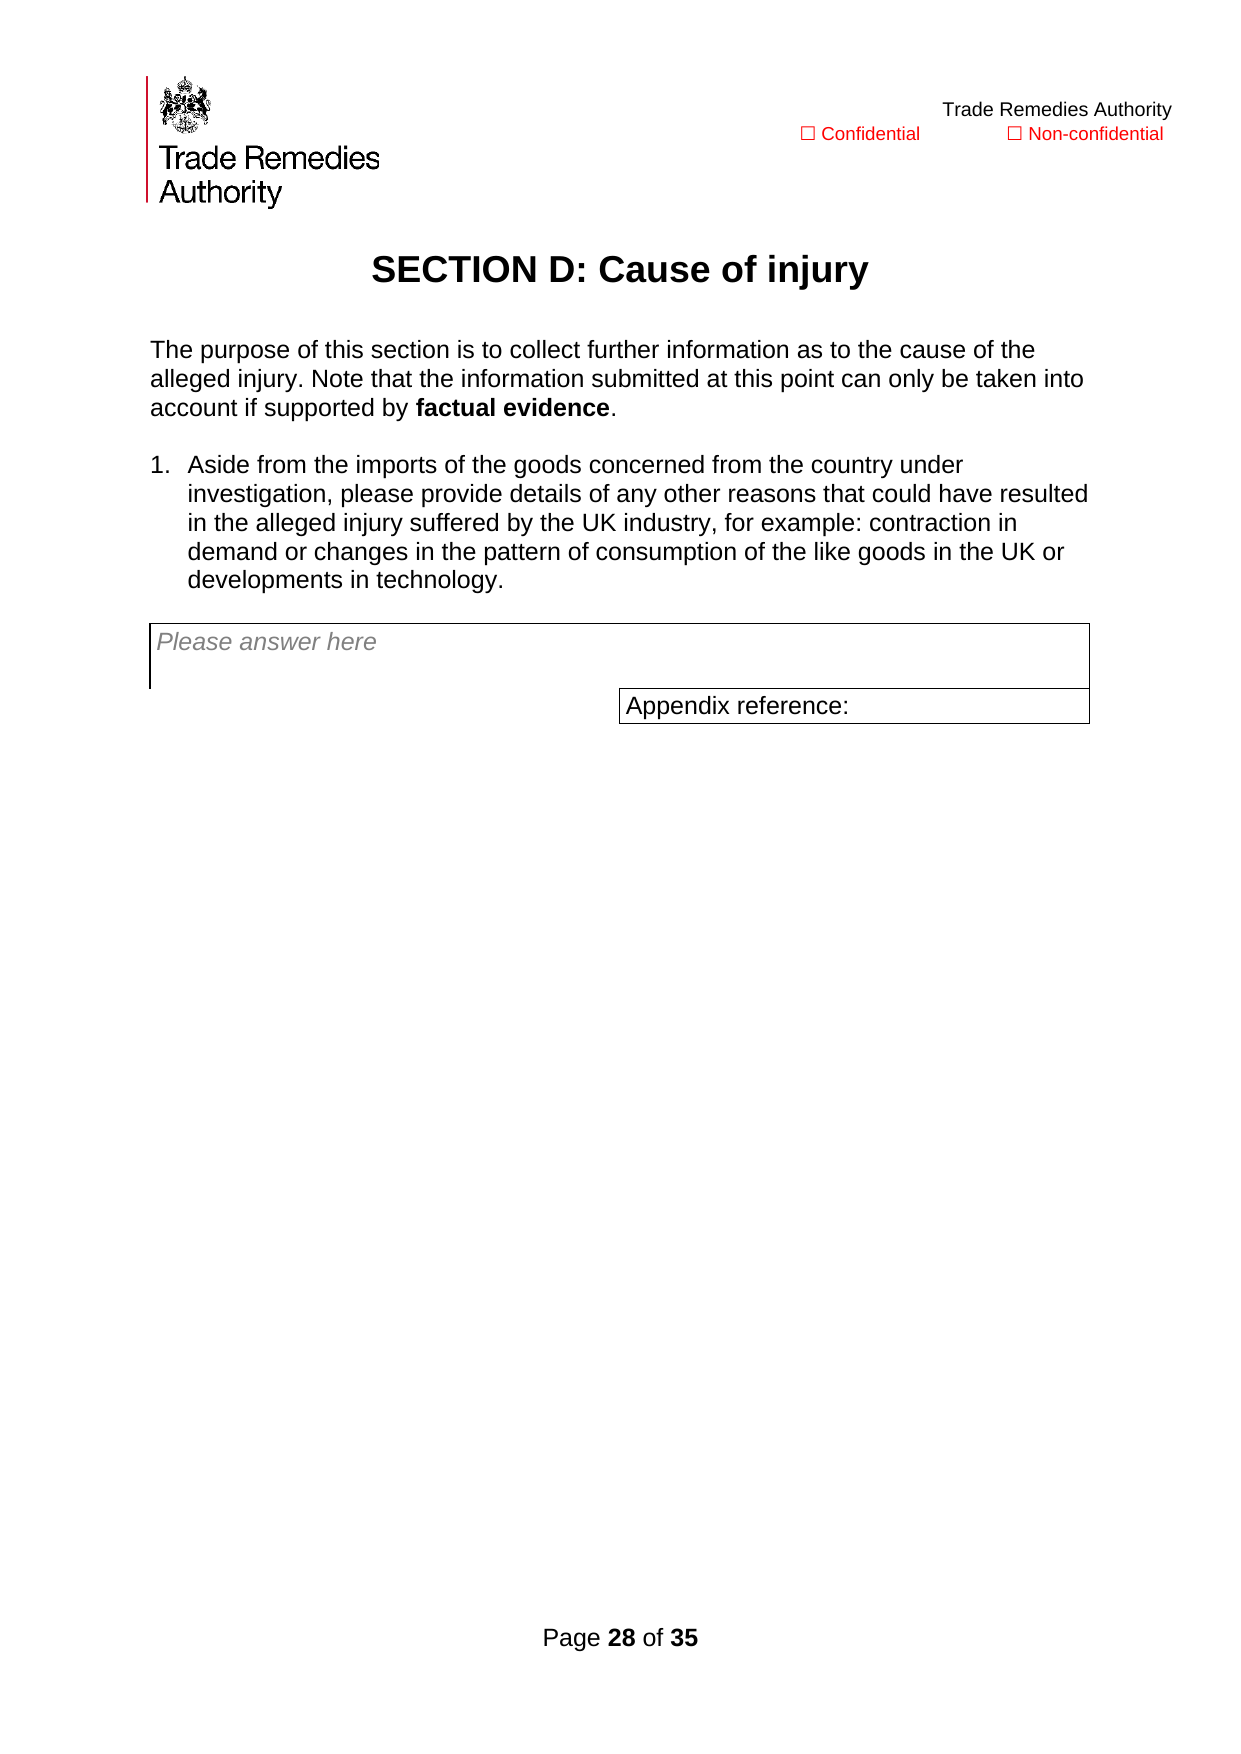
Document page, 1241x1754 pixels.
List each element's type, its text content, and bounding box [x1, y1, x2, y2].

table_cell [150, 689, 619, 723]
table_header Please answer here [151, 624, 1089, 687]
list Aside from the imports of the goods concerned from the country under investigation, please provide details of any other reasons that could have resulted in the alleged injury suffered by the UK industry, for example: contraction in demand or changes in the pattern of consumption of the like goods in the UK or developments in technology. [150, 451, 1090, 594]
subtitle SECTION D: Cause of injury [150, 247, 1090, 290]
text The purpose of this section is to collect further information as to the cause of the alleged injury. Note that the information submitted at this point can only be taken into account if supported by factual evidence. [150, 336, 1090, 422]
table_cell Appendix reference: [620, 689, 1089, 723]
